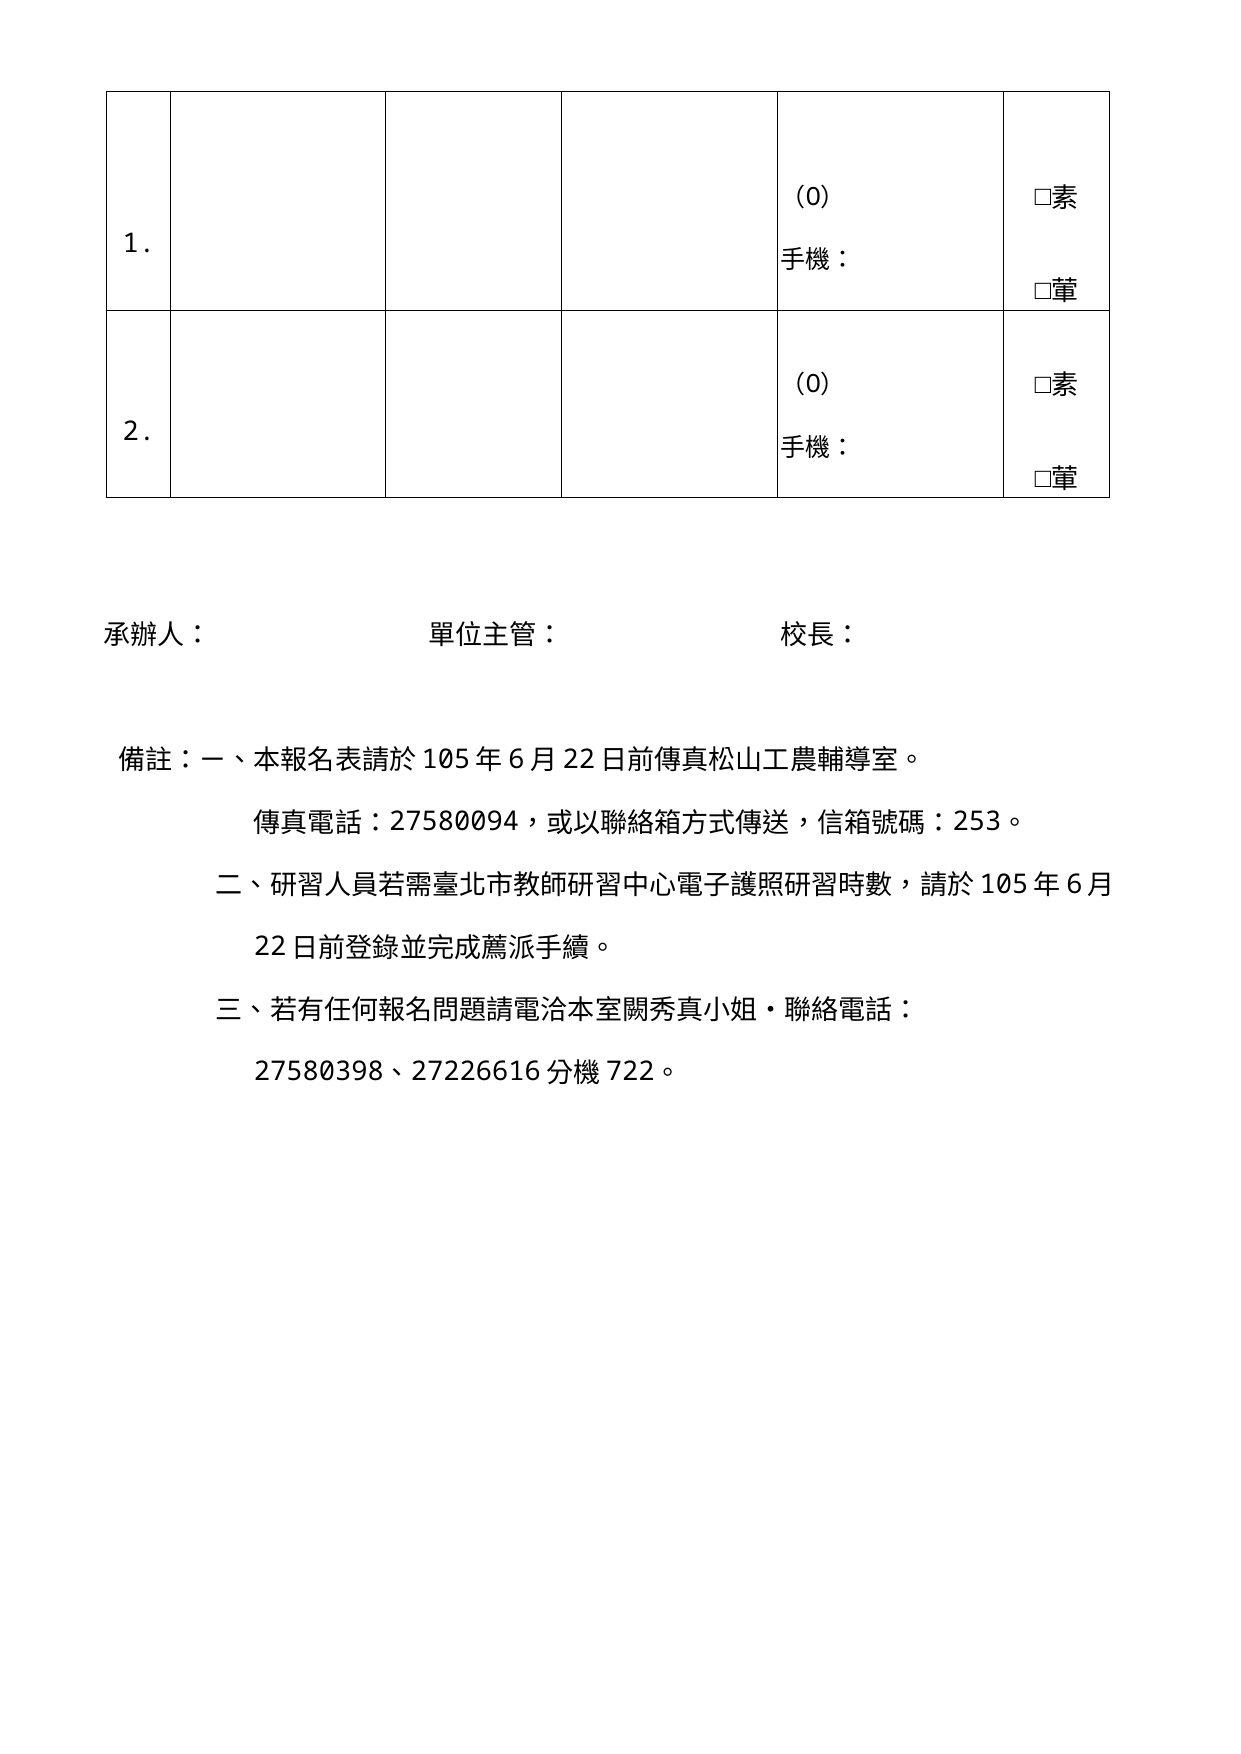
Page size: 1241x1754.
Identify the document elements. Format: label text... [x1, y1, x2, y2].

table_cell （O） 手機： [778, 311, 1003, 497]
table_cell （O） 手機： [778, 92, 1003, 310]
table_cell □素 □葷 [1004, 311, 1109, 497]
table_cell [562, 92, 777, 310]
table_cell [386, 92, 561, 310]
table_cell □素 □葷 [1004, 92, 1109, 310]
text 備註：ㄧ、本報名表請於105年6月22日前傳真松山工農輔導室。 [118, 716, 1122, 778]
table_cell [386, 311, 561, 497]
text 傳真電話：27580094，或以聯絡箱方式傳送，信箱號碼：253。 [118, 778, 1122, 841]
table_cell 1. [107, 92, 170, 310]
table_cell [171, 311, 385, 497]
text 二、研習人員若需臺北市教師研習中心電子護照研習時數，請於105年6月22日前登錄並完成薦派手續。 [118, 841, 1122, 966]
text 三、若有任何報名問題請電洽本室闕秀真小姐‧聯絡電話：27580398、27226616分機722。 [118, 966, 1122, 1091]
text 承辦人： 單位主管： 校長： [103, 591, 1122, 653]
table_cell [562, 311, 777, 497]
table_cell [171, 92, 385, 310]
table_cell 2. [107, 311, 170, 497]
